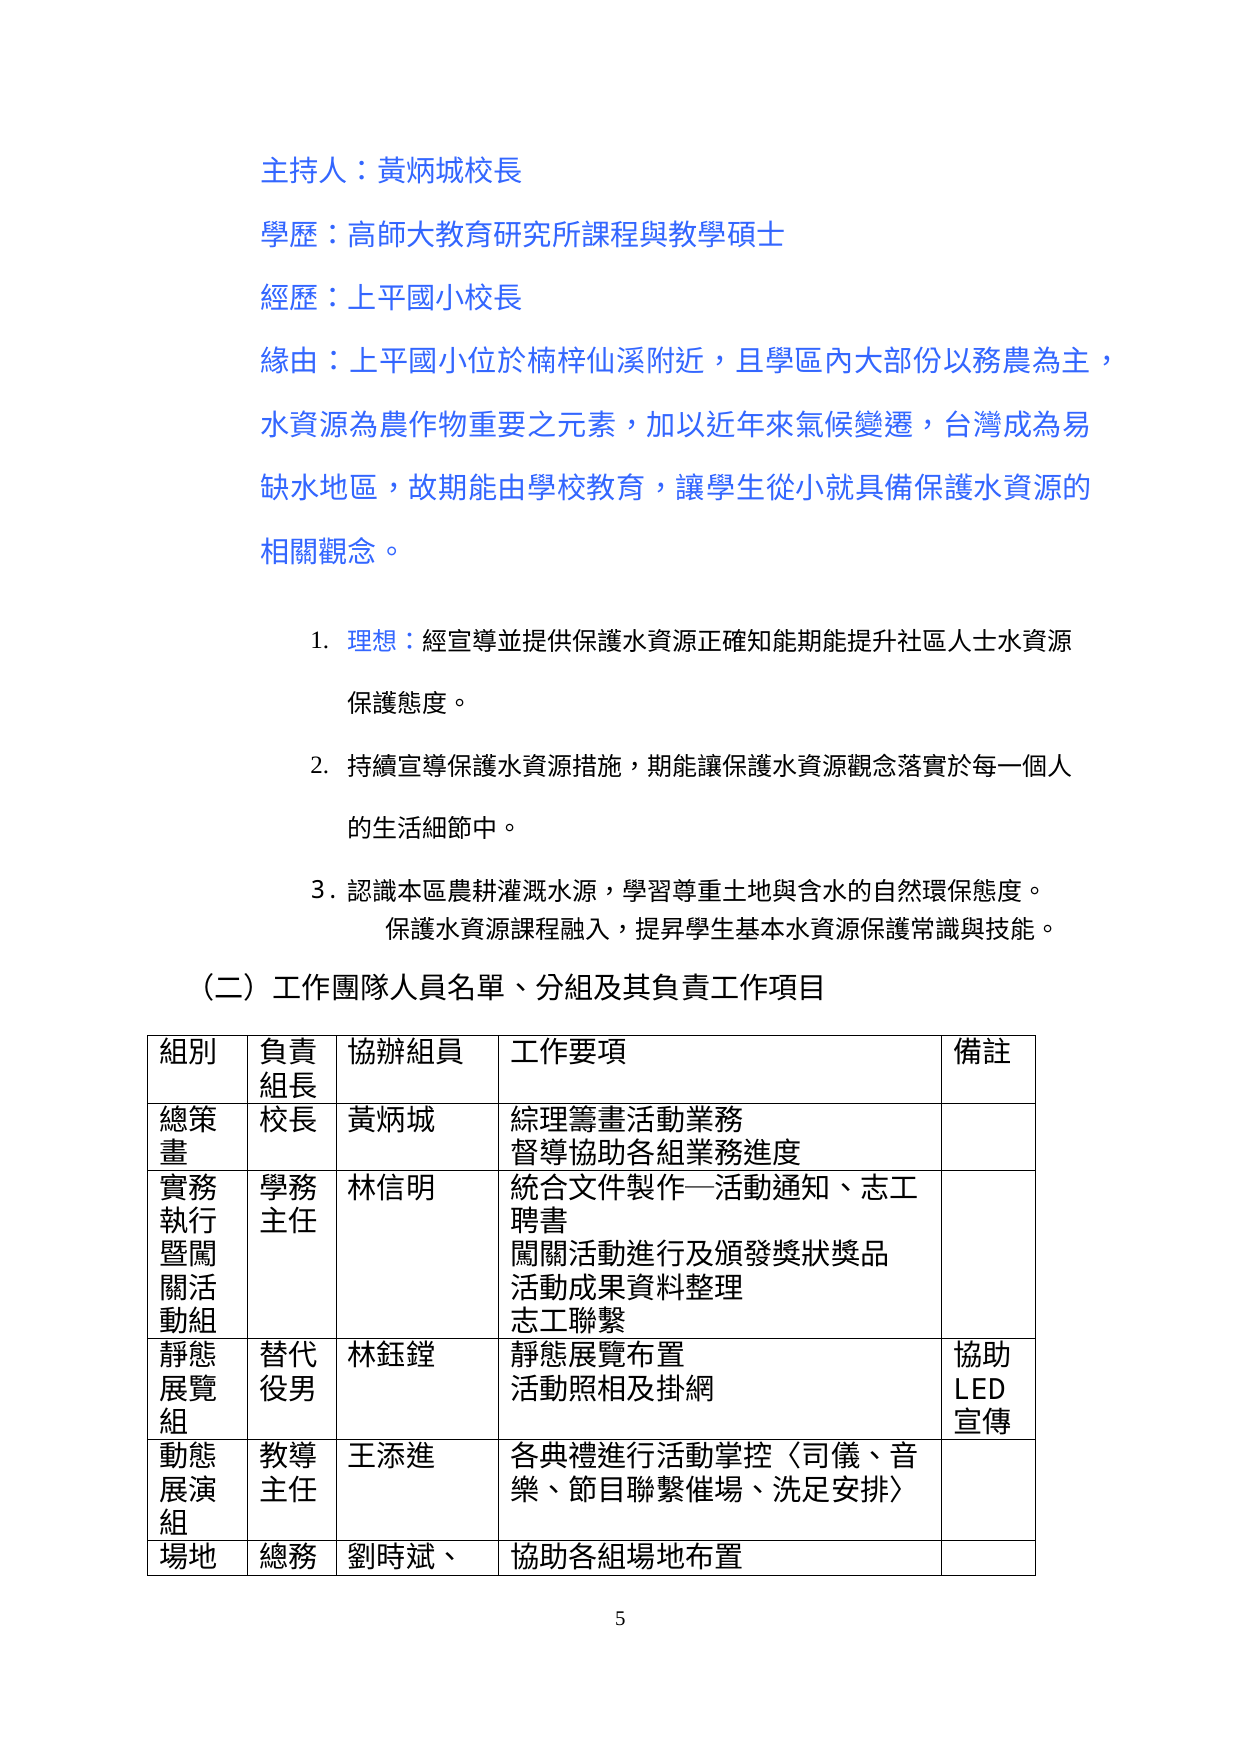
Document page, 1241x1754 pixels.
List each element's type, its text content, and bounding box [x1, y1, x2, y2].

table_header 負責組長 [248, 1036, 336, 1103]
table_cell 劉時斌、 [337, 1541, 498, 1574]
table_header 協辦組員 [337, 1036, 498, 1103]
table_cell 各典禮進行活動掌控〈司儀、音樂、節目聯繫催場、洗足安排〉 [499, 1440, 941, 1540]
list 認識本區農耕灌溉水源，學習尊重土地與含水的自然環保態度。 [310, 847, 1092, 910]
table_cell 協助各組場地布置 [499, 1541, 941, 1574]
table_cell 協助LED宣傳 [942, 1339, 1035, 1439]
table_cell 場地 [148, 1541, 247, 1574]
table_cell 實務執行暨闖關活動組 [148, 1171, 247, 1338]
text 緣由：上平國小位於楠梓仙溪附近，且學區內大部份以務農為主，水資源為農作物重要之元素，加以近年來氣候變遷，台灣成為易缺水地區，故期能由學校教育，讓學生從小就具備保護水資源的相關觀念。 [260, 338, 1092, 571]
table_cell 林鈺鏜 [337, 1339, 498, 1439]
table_cell 教導主任 [248, 1440, 336, 1540]
table_cell 黃炳城 [337, 1104, 498, 1170]
table_cell 統合文件製作─活動通知、志工聘書 闖關活動進行及頒發獎狀獎品 活動成果資料整理 志工聯繫 [499, 1171, 941, 1338]
table_cell 綜理籌畫活動業務 督導協助各組業務進度 [499, 1104, 941, 1170]
table_cell 替代役男 [248, 1339, 336, 1439]
table_header 備註 [942, 1036, 1035, 1103]
table_cell 靜態展覽布置 活動照相及掛網 [499, 1339, 941, 1439]
table_cell [942, 1171, 1035, 1338]
list 理想：經宣導並提供保護水資源正確知能期能提升社區人士水資源保護態度。 [310, 597, 1092, 722]
text 主持人：黃炳城校長 [260, 148, 1092, 190]
table_cell 王添進 [337, 1440, 498, 1540]
text 經歷：上平國小校長 [260, 274, 1092, 317]
table_cell 學務主任 [248, 1171, 336, 1338]
table_cell 林信明 [337, 1171, 498, 1338]
table_header 組別 [148, 1036, 247, 1103]
table_cell [942, 1104, 1035, 1170]
table_cell 校長 [248, 1104, 336, 1170]
table_cell [942, 1440, 1035, 1540]
text 學歷：高師大教育研究所課程與教學碩士 [260, 211, 1092, 253]
table_cell 總策畫 [148, 1104, 247, 1170]
table_cell 總務 [248, 1541, 336, 1574]
table_header 工作要項 [499, 1036, 941, 1103]
text 保護水資源課程融入，提昇學生基本水資源保護常識與技能。 [385, 910, 1092, 946]
table_cell [942, 1541, 1035, 1574]
text （二）工作團隊人員名單、分組及其負責工作項目 [148, 964, 1092, 1007]
table_cell 靜態展覽組 [148, 1339, 247, 1439]
list 持續宣導保護水資源措施，期能讓保護水資源觀念落實於每一個人的生活細節中。 [310, 722, 1092, 847]
table_cell 動態展演組 [148, 1440, 247, 1540]
